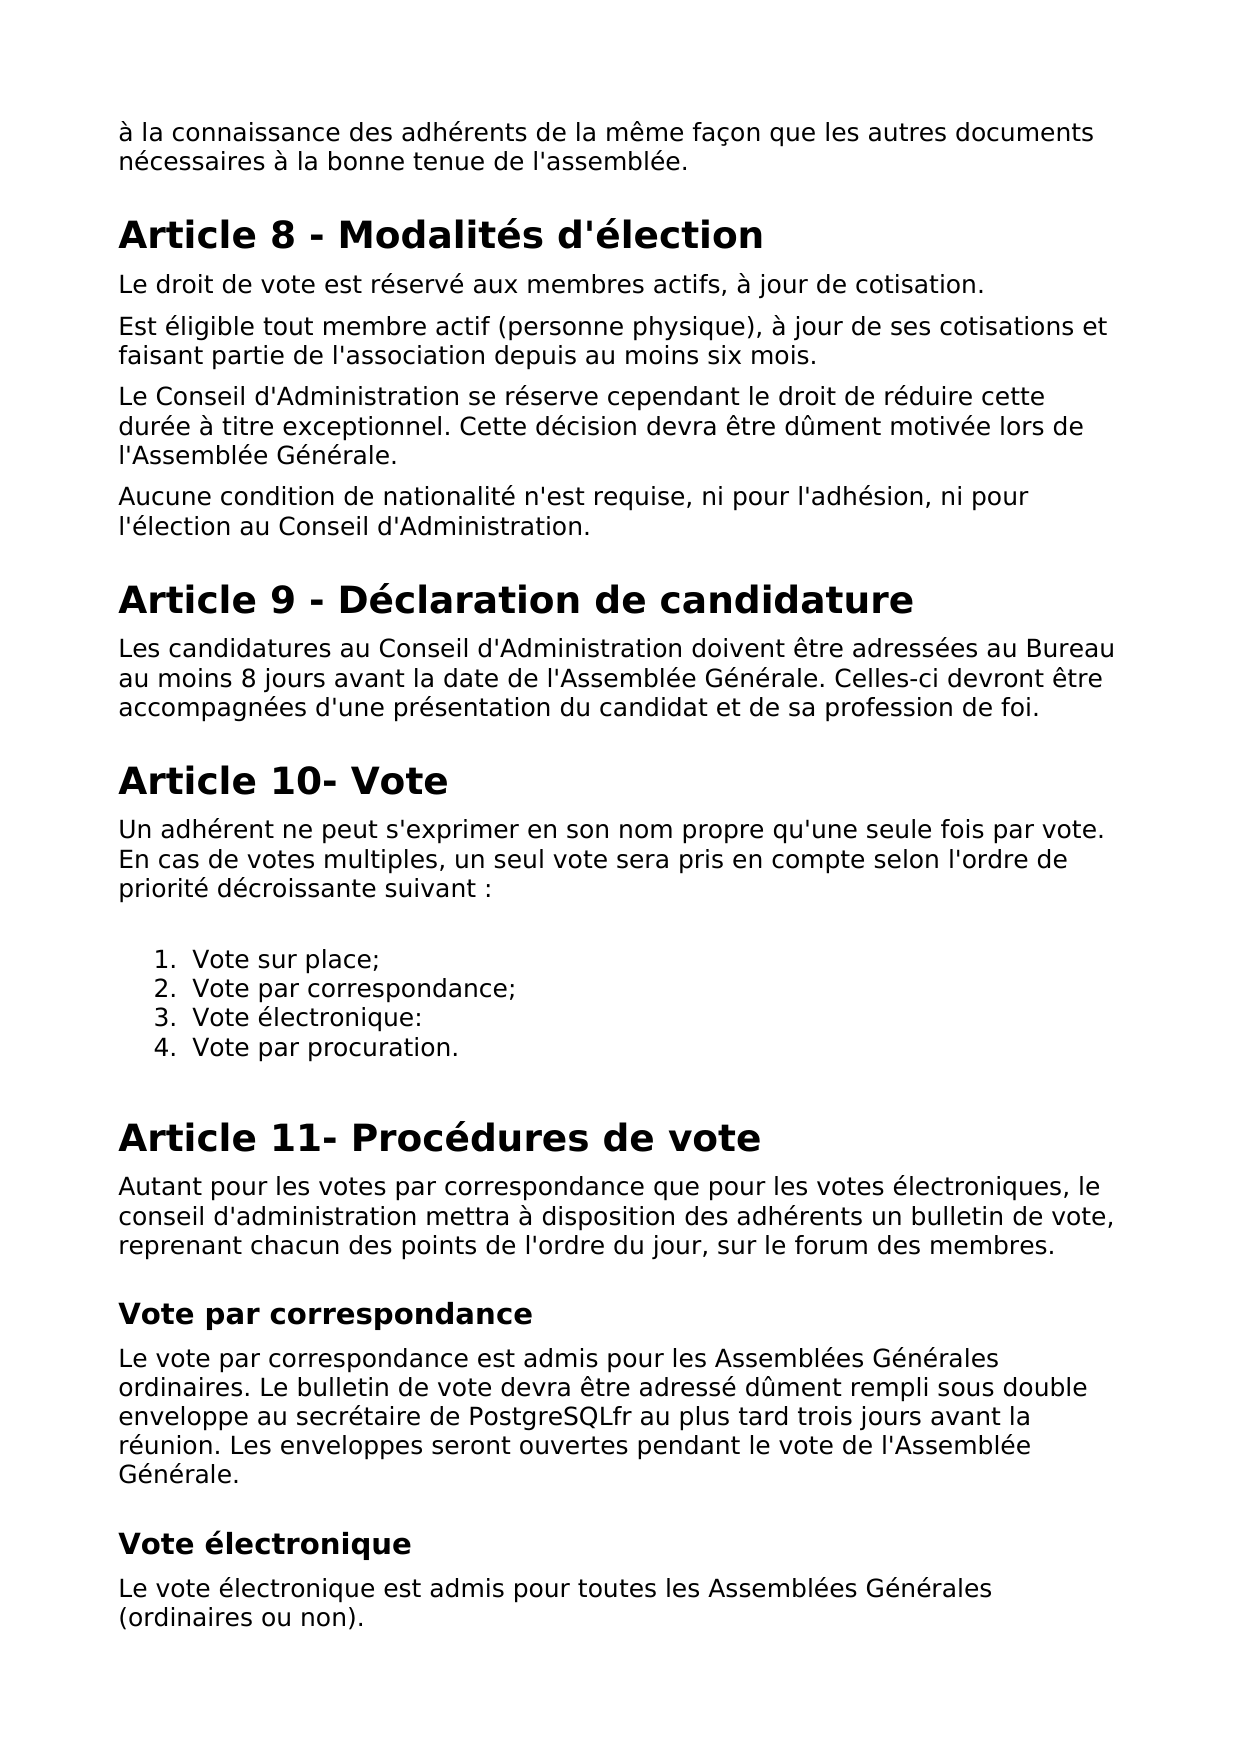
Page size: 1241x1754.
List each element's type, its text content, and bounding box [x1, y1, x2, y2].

subtitle Article 10- Vote [118, 759, 1122, 803]
subtitle Vote par correspondance [118, 1297, 1122, 1331]
subtitle Article 11- Procédures de vote [118, 1116, 1122, 1160]
text Aucune condition de nationalité n'est requise, ni pour l'adhésion, ni pour l'élection au Conseil d'Administration. [118, 483, 1122, 541]
list Vote sur place; [177, 945, 1122, 974]
subtitle Article 8 - Modalités d'élection [118, 214, 1122, 258]
list Vote électronique: [177, 1003, 1122, 1033]
text Autant pour les votes par correspondance que pour les votes électroniques, le conseil d'administration mettra à disposition des adhérents un bulletin de vote, reprenant chacun des points de l'ordre du jour, sur le forum des membres. [118, 1172, 1122, 1260]
subtitle Article 9 - Déclaration de candidature [118, 578, 1122, 622]
text Le Conseil d'Administration se réserve cependant le droit de réduire cette durée à titre exceptionnel. Cette décision devra être dûment motivée lors de l'Assemblée Générale. [118, 383, 1122, 470]
text Un adhérent ne peut s'exprimer en son nom propre qu'une seule fois par vote. En cas de votes multiples, un seul vote sera pris en compte selon l'ordre de priorité décroissante suivant : [118, 816, 1122, 903]
list Vote par correspondance; [177, 974, 1122, 1003]
list Vote par procuration. [177, 1033, 1122, 1062]
text Le droit de vote est réservé aux membres actifs, à jour de cotisation. [118, 270, 1122, 299]
text Le vote électronique est admis pour toutes les Assemblées Générales (ordinaires ou non). [118, 1574, 1122, 1632]
text à la connaissance des adhérents de la même façon que les autres documents nécessaires à la bonne tenue de l'assemblée. [118, 118, 1122, 176]
text Le vote par correspondance est admis pour les Assemblées Générales ordinaires. Le bulletin de vote devra être adressé dûment rempli sous double enveloppe au secrétaire de PostgreSQLfr au plus tard trois jours avant la réunion. Les enveloppes seront ouvertes pendant le vote de l'Assemblée Générale. [118, 1344, 1122, 1490]
subtitle Vote électronique [118, 1527, 1122, 1561]
text Les candidatures au Conseil d'Administration doivent être adressées au Bureau au moins 8 jours avant la date de l'Assemblée Générale. Celles-ci devront être accompagnées d'une présentation du candidat et de sa profession de foi. [118, 634, 1122, 722]
text Est éligible tout membre actif (personne physique), à jour de ses cotisations et faisant partie de l'association depuis au moins six mois. [118, 312, 1122, 370]
